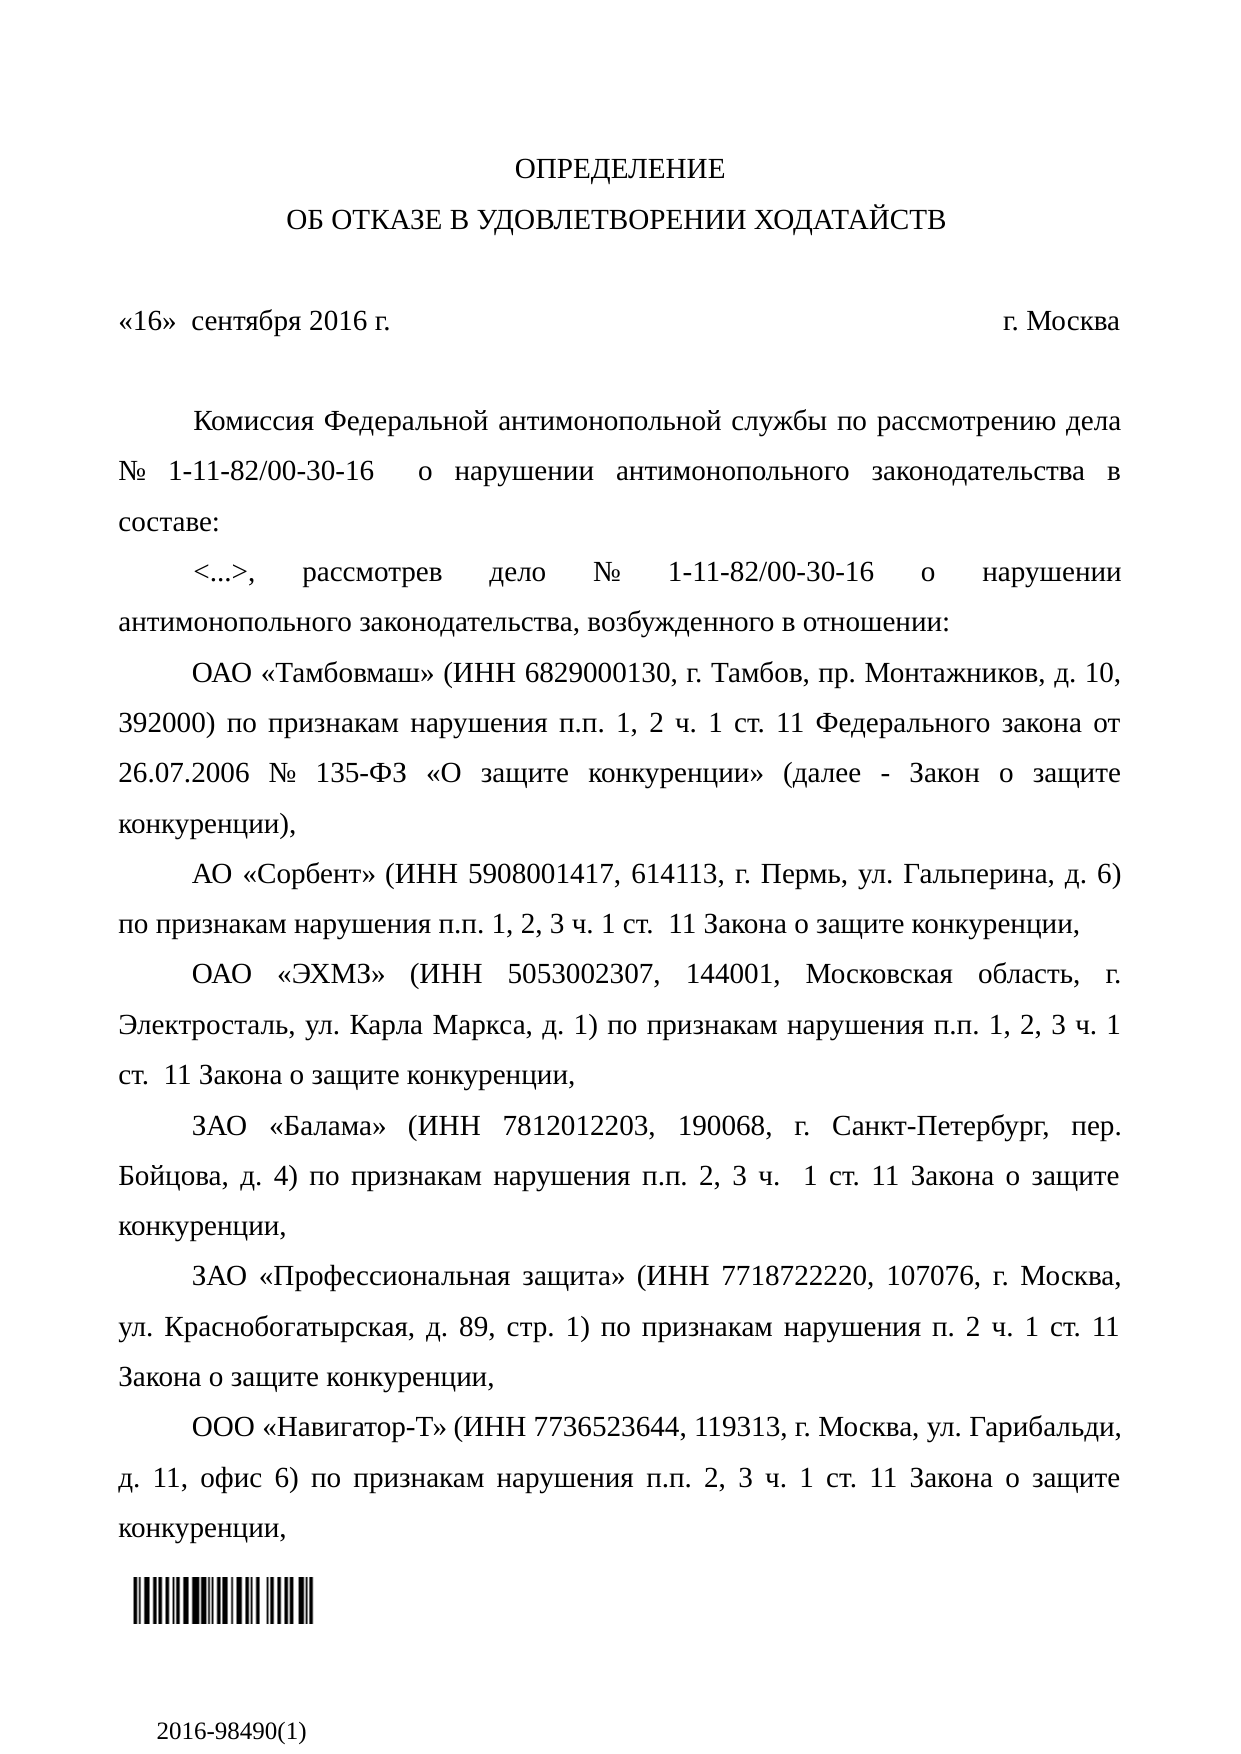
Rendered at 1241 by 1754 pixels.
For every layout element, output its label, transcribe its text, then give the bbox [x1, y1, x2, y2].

text ОБ ОТКАЗЕ В УДОВЛЕТВОРЕНИИ ХОДАТАЙСТВ [118, 202, 1122, 236]
text ЗАО «Балама» (ИНН 7812012203, 190068, г. Санкт-Петербург, пер. Бойцова, д. 4) по признакам нарушения п.п. 2, 3 ч. 1 ст. 11 Закона о защите конкуренции, [118, 1108, 1122, 1242]
text «16» сентября 2016 г. г. Москва [118, 303, 1122, 336]
text АО «Сорбент» (ИНН 5908001417, 614113, г. Пермь, ул. Гальперина, д. 6) по признакам нарушения п.п. 1, 2, 3 ч. 1 ст. 11 Закона о защите конкуренции, [118, 856, 1122, 940]
text ЗАО «Профессиональная защита» (ИНН 7718722220, 107076, г. Москва, ул. Краснобогатырская, д. 89, стр. 1) по признакам нарушения п. 2 ч. 1 ст. 11 Закона о защите конкуренции, [118, 1258, 1122, 1393]
picture [118, 1577, 331, 1624]
text ОАО «Тамбовмаш» (ИНН 6829000130, г. Тамбов, пр. Монтажников, д. 10, 392000) по признакам нарушения п.п. 1, 2 ч. 1 ст. 11 Федерального закона от 26.07.2006 № 135-ФЗ «О защите конкуренции» (далее - Закон о защите конкуренции), [118, 655, 1122, 839]
text ОПРЕДЕЛЕНИЕ [118, 152, 1122, 185]
text <...>, рассмотрев дело № 1-11-82/00-30-16 о нарушении антимонопольного законодательства, возбужденного в отношении: [118, 554, 1122, 638]
text ООО «Навигатор-Т» (ИНН 7736523644, 119313, г. Москва, ул. Гарибальди, д. 11, офис 6) по признакам нарушения п.п. 2, 3 ч. 1 ст. 11 Закона о защите конкуренции, [118, 1409, 1122, 1544]
text Комиссия Федеральной антимонопольной службы по рассмотрению дела № 1-11-82/00-30-16 о нарушении антимонопольного законодательства в составе: [118, 403, 1122, 537]
text ОАО «ЭХМЗ» (ИНН 5053002307, 144001, Московская область, г. Электросталь, ул. Карла Маркса, д. 1) по признакам нарушения п.п. 1, 2, 3 ч. 1 ст. 11 Закона о защите конкуренции, [118, 957, 1122, 1091]
